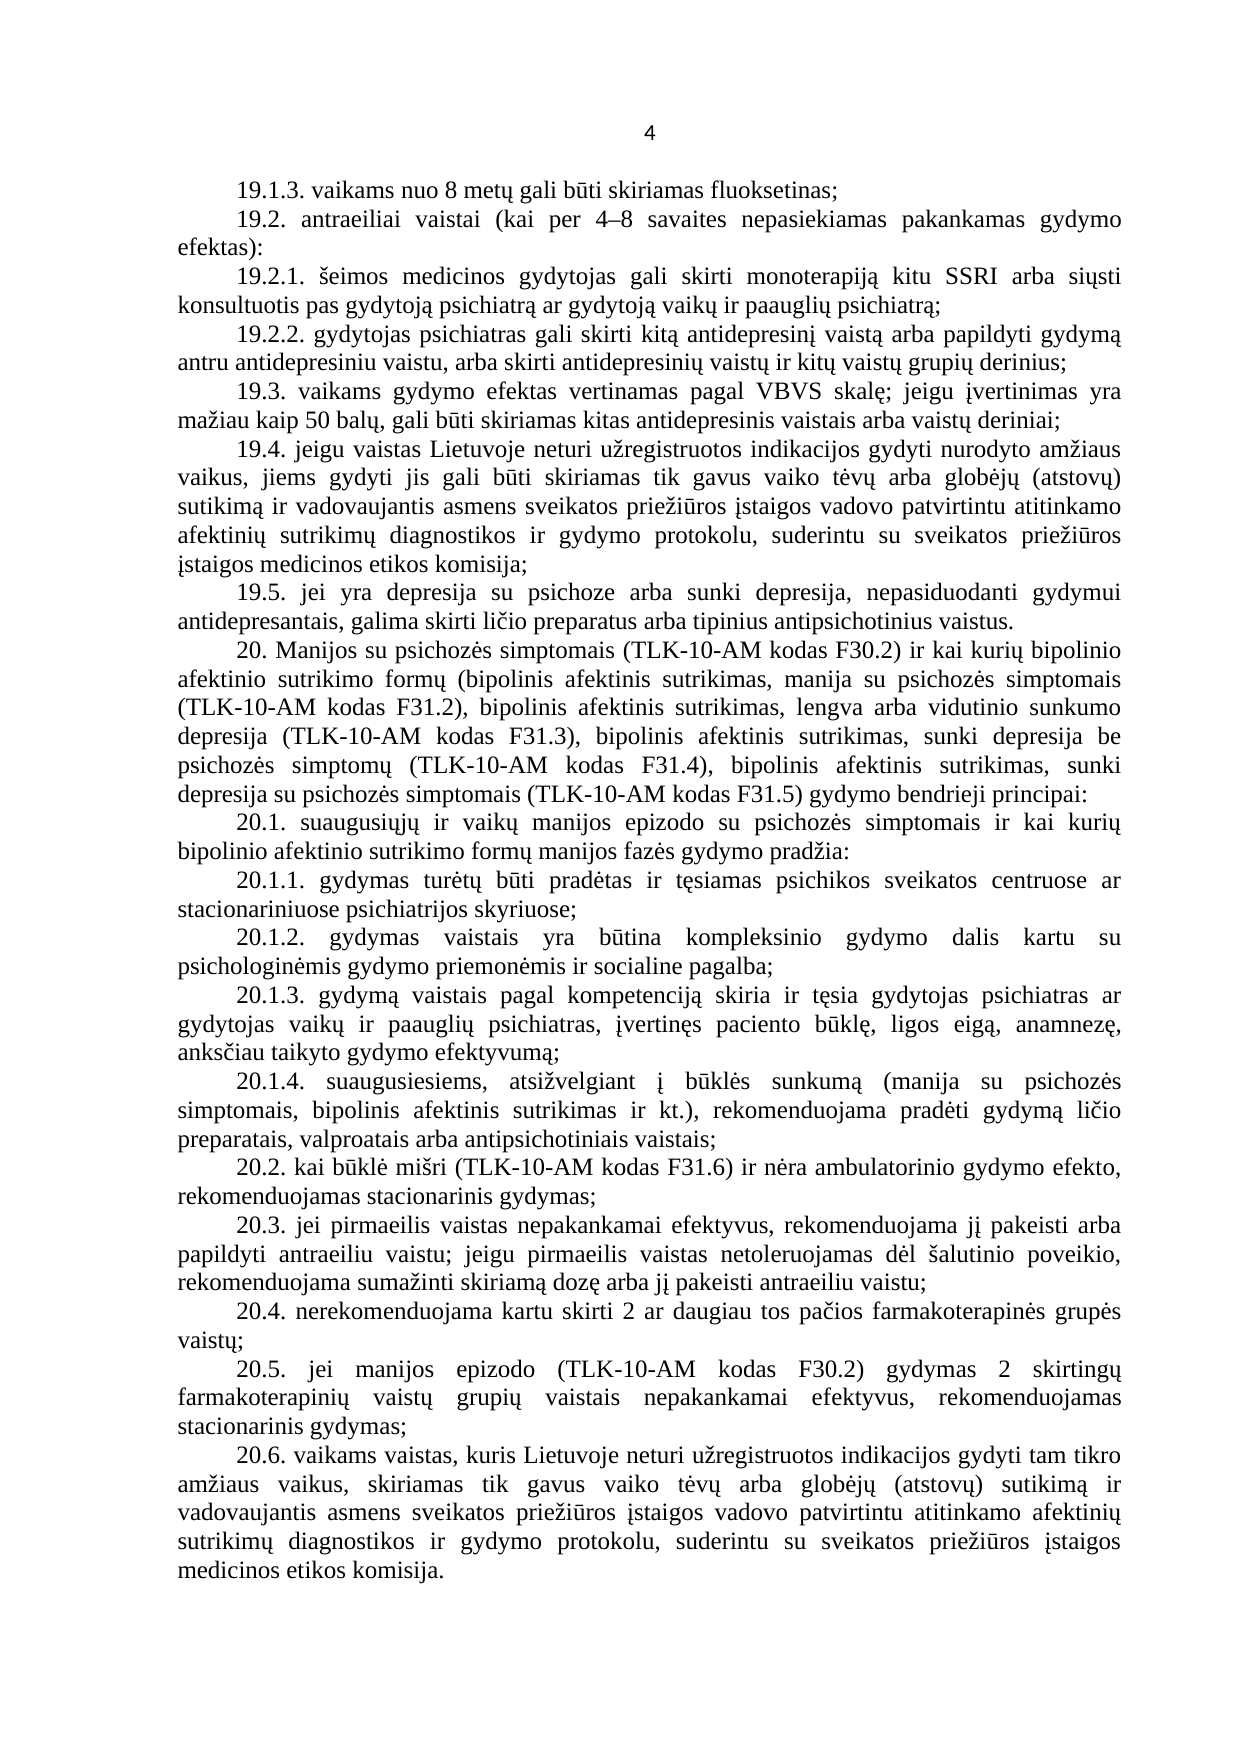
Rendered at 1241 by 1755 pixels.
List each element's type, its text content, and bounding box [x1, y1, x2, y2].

text 20.3. jei pirmaeilis vaistas nepakankamai efektyvus, rekomenduojama jį pakeisti arba papildyti antraeiliu vaistu; jeigu pirmaeilis vaistas netoleruojamas dėl šalutinio poveikio, rekomenduojama sumažinti skiriamą dozę arba jį pakeisti antraeiliu vaistu; [177, 1210, 1122, 1296]
text 19.2.2. gydytojas psichiatras gali skirti kitą antidepresinį vaistą arba papildyti gydymą antru antidepresiniu vaistu, arba skirti antidepresinių vaistų ir kitų vaistų grupių derinius; [177, 319, 1122, 376]
text 19.3. vaikams gydymo efektas vertinamas pagal VBVS skalę; jeigu įvertinimas yra mažiau kaip 50 balų, gali būti skiriamas kitas antidepresinis vaistais arba vaistų deriniai; [177, 376, 1122, 434]
text 20.5. jei manijos epizodo (TLK-10-AM kodas F30.2) gydymas 2 skirtingų farmakoterapinių vaistų grupių vaistais nepakankamai efektyvus, rekomenduojamas stacionarinis gydymas; [177, 1354, 1122, 1440]
text 19.2. antraeiliai vaistai (kai per 4–8 savaites nepasiekiamas pakankamas gydymo efektas): [177, 204, 1122, 261]
text 19.1.3. vaikams nuo 8 metų gali būti skiriamas fluoksetinas; [177, 175, 1122, 204]
text 20.1.2. gydymas vaistais yra būtina kompleksinio gydymo dalis kartu su psichologinėmis gydymo priemonėmis ir socialine pagalba; [177, 922, 1122, 980]
text 20. Manijos su psichozės simptomais (TLK-10-AM kodas F30.2) ir kai kurių bipolinio afektinio sutrikimo formų (bipolinis afektinis sutrikimas, manija su psichozės simptomais (TLK-10-AM kodas F31.2), bipolinis afektinis sutrikimas, lengva arba vidutinio sunkumo depresija (TLK-10-AM kodas F31.3), bipolinis afektinis sutrikimas, sunki depresija be psichozės simptomų (TLK-10-AM kodas F31.4), bipolinis afektinis sutrikimas, sunki depresija su psichozės simptomais (TLK-10-AM kodas F31.5) gydymo bendrieji principai: [177, 635, 1122, 807]
text 20.4. nerekomenduojama kartu skirti 2 ar daugiau tos pačios farmakoterapinės grupės vaistų; [177, 1296, 1122, 1354]
text 19.4. jeigu vaistas Lietuvoje neturi užregistruotos indikacijos gydyti nurodyto amžiaus vaikus, jiems gydyti jis gali būti skiriamas tik gavus vaiko tėvų arba globėjų (atstovų) sutikimą ir vadovaujantis asmens sveikatos priežiūros įstaigos vadovo patvirtintu atitinkamo afektinių sutrikimų diagnostikos ir gydymo protokolu, suderintu su sveikatos priežiūros įstaigos medicinos etikos komisija; [177, 434, 1122, 577]
text 20.6. vaikams vaistas, kuris Lietuvoje neturi užregistruotos indikacijos gydyti tam tikro amžiaus vaikus, skiriamas tik gavus vaiko tėvų arba globėjų (atstovų) sutikimą ir vadovaujantis asmens sveikatos priežiūros įstaigos vadovo patvirtintu atitinkamo afektinių sutrikimų diagnostikos ir gydymo protokolu, suderintu su sveikatos priežiūros įstaigos medicinos etikos komisija. [177, 1440, 1122, 1584]
text 20.1. suaugusiųjų ir vaikų manijos epizodo su psichozės simptomais ir kai kurių bipolinio afektinio sutrikimo formų manijos fazės gydymo pradžia: [177, 807, 1122, 865]
text 20.2. kai būklė mišri (TLK-10-AM kodas F31.6) ir nėra ambulatorinio gydymo efekto, rekomenduojamas stacionarinis gydymas; [177, 1152, 1122, 1210]
text 20.1.4. suaugusiesiems, atsižvelgiant į būklės sunkumą (manija su psichozės simptomais, bipolinis afektinis sutrikimas ir kt.), rekomenduojama pradėti gydymą ličio preparatais, valproatais arba antipsichotiniais vaistais; [177, 1066, 1122, 1152]
text 19.5. jei yra depresija su psichoze arba sunki depresija, nepasiduodanti gydymui antidepresantais, galima skirti ličio preparatus arba tipinius antipsichotinius vaistus. [177, 577, 1122, 635]
text 20.1.1. gydymas turėtų būti pradėtas ir tęsiamas psichikos sveikatos centruose ar stacionariniuose psichiatrijos skyriuose; [177, 865, 1122, 922]
text 20.1.3. gydymą vaistais pagal kompetenciją skiria ir tęsia gydytojas psichiatras ar gydytojas vaikų ir paauglių psichiatras, įvertinęs paciento būklę, ligos eigą, anamnezę, anksčiau taikyto gydymo efektyvumą; [177, 980, 1122, 1066]
text 19.2.1. šeimos medicinos gydytojas gali skirti monoterapiją kitu SSRI arba siųsti konsultuotis pas gydytoją psichiatrą ar gydytoją vaikų ir paauglių psichiatrą; [177, 261, 1122, 319]
